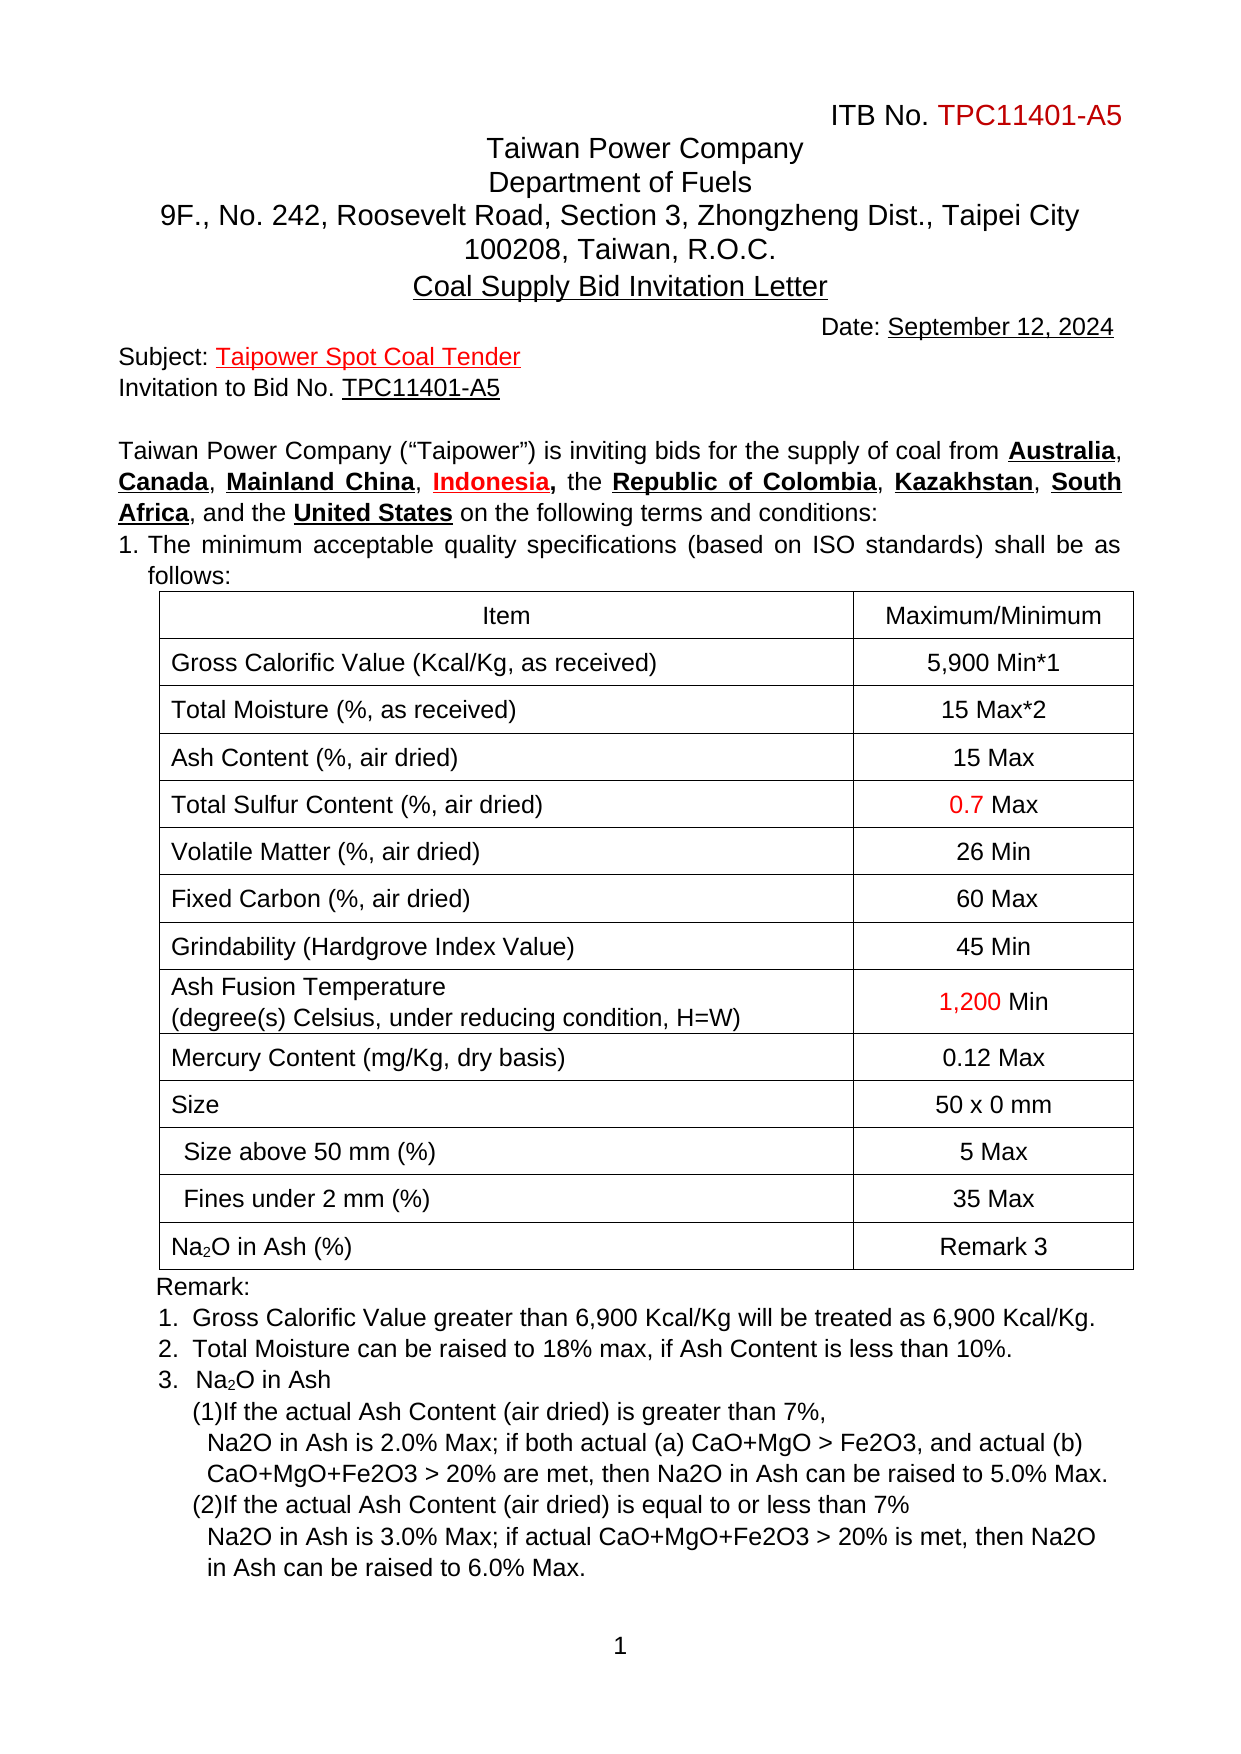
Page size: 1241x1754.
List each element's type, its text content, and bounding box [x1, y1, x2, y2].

table_cell 1,200 Min [854, 970, 1133, 1032]
table_cell Mercury Content (mg/Kg, dry basis) [160, 1034, 853, 1080]
table_cell 0.7 Max [854, 781, 1133, 827]
table_cell 5,900 Min*1 [854, 639, 1133, 685]
table_cell Fines under 2 mm (%) [160, 1175, 853, 1222]
table_cell Size [160, 1081, 853, 1127]
table_cell Total Sulfur Content (%, air dried) [160, 781, 853, 827]
table_cell Remark 3 [854, 1223, 1133, 1269]
text Date: September 12, 2024 [118, 303, 1114, 341]
list The minimum acceptable quality specifications (based on ISO standards) shall be as follows: [118, 528, 1122, 591]
text Subject: Taipower Spot Coal Tender [118, 341, 1122, 372]
table_cell Ash Fusion Temperature (degree(s) Celsius, under reducing condition, H=W) [160, 970, 853, 1032]
table_cell 15 Max [854, 734, 1133, 780]
table_cell 60 Max [854, 875, 1133, 922]
table_cell 35 Max [854, 1175, 1133, 1222]
table_cell 26 Min [854, 828, 1133, 874]
table_cell 50 x 0 mm [854, 1081, 1133, 1127]
text Na2O in Ash is 3.0% Max; if actual CaO+MgO+Fe2O3 > 20% is met, then Na2O in Ash can be raised to 6.0% Max. [207, 1520, 1122, 1582]
list Na2O in Ash [158, 1364, 1122, 1395]
table_cell Size above 50 mm (%) [160, 1128, 853, 1174]
text Coal Supply Bid Invitation Letter [118, 266, 1122, 303]
table_cell 0.12 Max [854, 1034, 1133, 1080]
text Department of Fuels [118, 165, 1122, 198]
table_cell Fixed Carbon (%, air dried) [160, 875, 853, 922]
table_cell 45 Min [854, 923, 1133, 969]
text Na2O in Ash is 2.0% Max; if both actual (a) CaO+MgO > Fe2O3, and actual (b) CaO+MgO+Fe2O3 > 20% are met, then Na2O in Ash can be raised to 5.0% Max. [207, 1426, 1122, 1489]
table_cell Ash Content (%, air dried) [160, 734, 853, 780]
text Taiwan Power Company [118, 131, 1122, 165]
text Invitation to Bid No. TPC11401-A5 [118, 372, 1122, 403]
table_cell 15 Max*2 [854, 686, 1133, 732]
table_cell Na2O in Ash (%) [160, 1223, 853, 1269]
text Remark: [118, 1270, 1122, 1301]
table_cell Gross Calorific Value (Kcal/Kg, as received) [160, 639, 853, 685]
list Total Moisture can be raised to 18% max, if Ash Content is less than 10%. [158, 1332, 1122, 1364]
text (2)If the actual Ash Content (air dried) is equal to or less than 7% [192, 1489, 1122, 1520]
table_cell 5 Max [854, 1128, 1133, 1174]
list Gross Calorific Value greater than 6,900 Kcal/Kg will be treated as 6,900 Kcal/Kg. [158, 1301, 1122, 1332]
text (1)If the actual Ash Content (air dried) is greater than 7%, [192, 1395, 1122, 1426]
text 9F., No. 242, Roosevelt Road, Section 3, Zhongzheng Dist., Taipei City 100208, Taiwan, R.O.C. [118, 198, 1122, 266]
text Taiwan Power Company (“Taipower”) is inviting bids for the supply of coal from Australia, Canada, Mainland China, Indonesia, the Republic of Colombia, Kazakhstan, South Africa, and the United States on the following terms and conditions: [118, 434, 1122, 528]
table_header Maximum/Minimum [854, 592, 1133, 638]
table_cell Volatile Matter (%, air dried) [160, 828, 853, 874]
table_header Item [160, 592, 853, 638]
table_cell Grindability (Hardgrove Index Value) [160, 923, 853, 969]
table_cell Total Moisture (%, as received) [160, 686, 853, 732]
